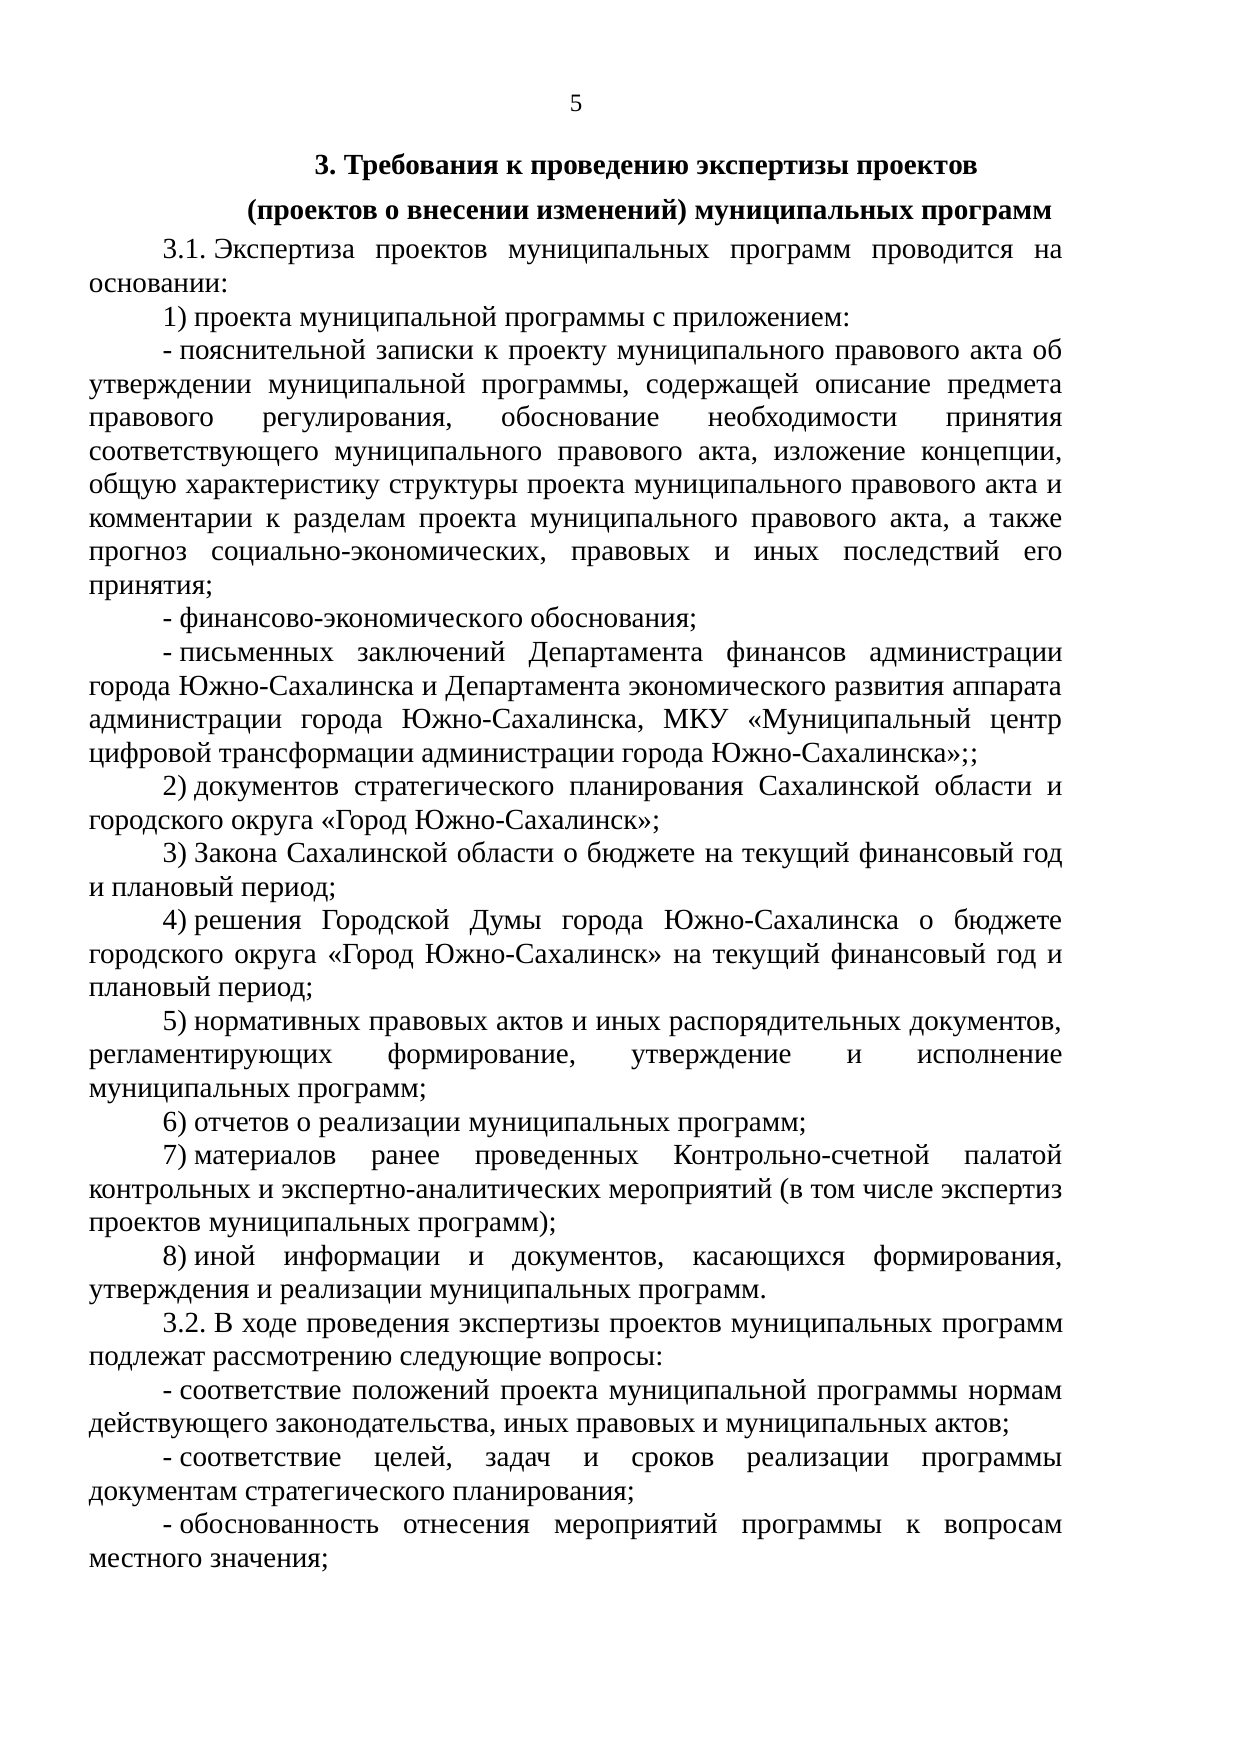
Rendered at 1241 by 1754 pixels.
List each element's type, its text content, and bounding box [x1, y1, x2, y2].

text 3.1. Экспертиза проектов муниципальных программ проводится на основании: [88, 232, 1063, 299]
text 3.2. В ходе проведения экспертизы проектов муниципальных программ подлежат рассмотрению следующие вопросы: [88, 1305, 1063, 1372]
subtitle (проектов о внесении изменений) муниципальных программ [88, 192, 1063, 226]
text 8) иной информации и документов, касающихся формирования, утверждения и реализации муниципальных программ. [88, 1238, 1063, 1305]
text 4) решения Городской Думы города Южно-Сахалинска о бюджете городского округа «Город Южно-Сахалинск» на текущий финансовый год и плановый период; [88, 902, 1063, 1003]
text 7) материалов ранее проведенных Контрольно-счетной палатой контрольных и экспертно-аналитических мероприятий (в том числе экспертиз проектов муниципальных программ); [88, 1137, 1063, 1238]
text 1) проекта муниципальной программы с приложением: [88, 299, 1063, 332]
text 5) нормативных правовых актов и иных распорядительных документов, регламентирующих формирование, утверждение и исполнение муниципальных программ; [88, 1003, 1063, 1104]
text - соответствие целей, задач и сроков реализации программы документам стратегического планирования; [88, 1439, 1063, 1506]
text - соответствие положений проекта муниципальной программы нормам действующего законодательства, иных правовых и муниципальных актов; [88, 1372, 1063, 1439]
text 2) документов стратегического планирования Сахалинской области и городского округа «Город Южно-Сахалинск»; [88, 768, 1063, 835]
text - пояснительной записки к проекту муниципального правового акта об утверждении муниципальной программы, содержащей описание предмета правового регулирования, обоснование необходимости принятия соответствующего муниципального правового акта, изложение концепции, общую характеристику структуры проекта муниципального правового акта и комментарии к разделам проекта муниципального правового акта, а также прогноз социально-экономических, правовых и иных последствий его принятия; [88, 332, 1063, 601]
text - финансово-экономического обоснования; [88, 601, 1063, 634]
text 6) отчетов о реализации муниципальных программ; [88, 1104, 1063, 1137]
text - письменных заключений Департамента финансов администрации города Южно-Сахалинска и Департамента экономического развития аппарата администрации города Южно-Сахалинска, МКУ «Муниципальный центр цифровой трансформации администрации города Южно-Сахалинска»;; [88, 634, 1063, 768]
subtitle 3. Требования к проведению экспертизы проектов [88, 147, 1063, 180]
text 3) Закона Сахалинской области о бюджете на текущий финансовый год и плановый период; [88, 835, 1063, 902]
text - обоснованность отнесения мероприятий программы к вопросам местного значения; [88, 1506, 1063, 1573]
